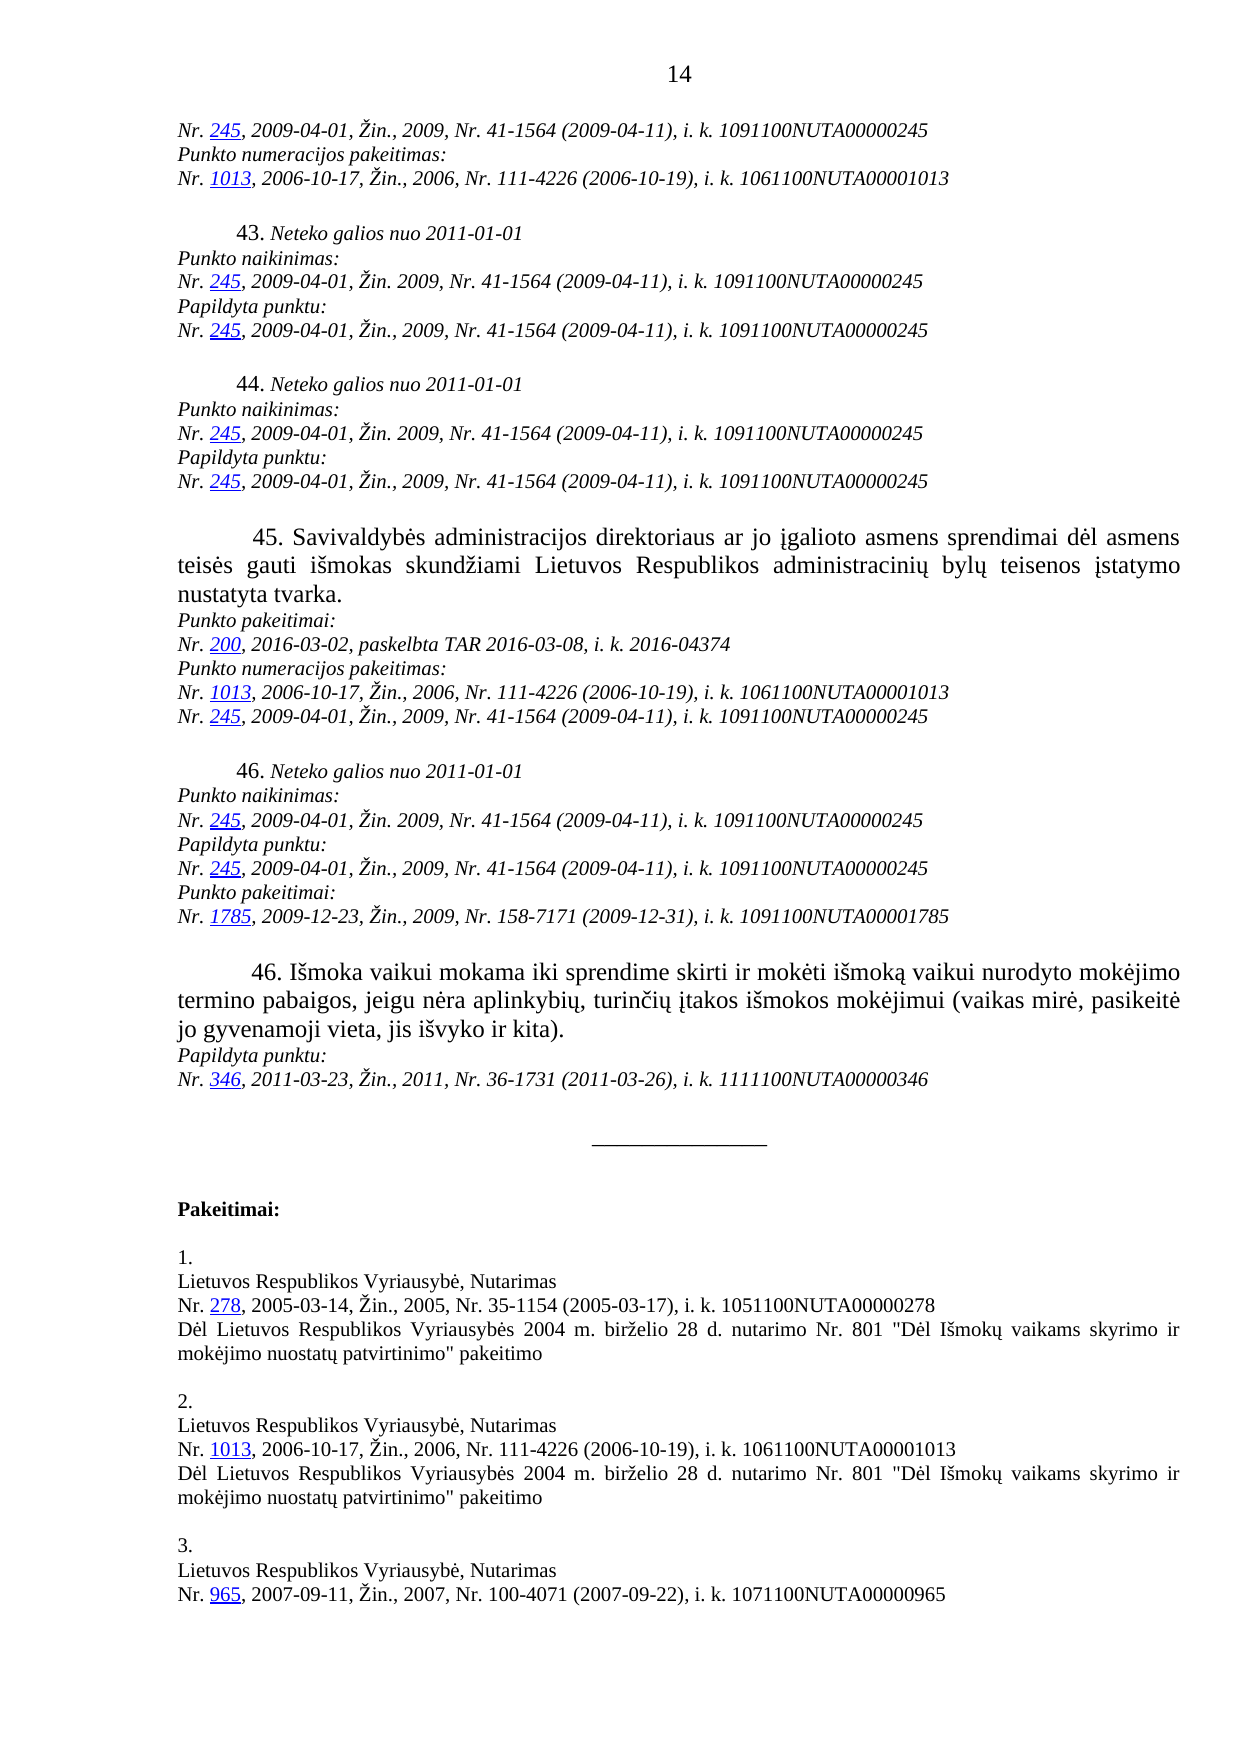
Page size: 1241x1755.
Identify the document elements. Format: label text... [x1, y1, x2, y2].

text Nr. 346, 2011-03-23, Žin., 2011, Nr. 36-1731 (2011-03-26), i. k. 1111100NUTA00000346 [177, 1067, 1181, 1091]
text Nr. 245, 2009-04-01, Žin. 2009, Nr. 41-1564 (2009-04-11), i. k. 1091100NUTA00000245 [177, 269, 1181, 293]
text Nr. 278, 2005-03-14, Žin., 2005, Nr. 35-1154 (2005-03-17), i. k. 1051100NUTA00000278 [177, 1293, 1181, 1317]
text Nr. 200, 2016-03-02, paskelbta TAR 2016-03-08, i. k. 2016-04374 [177, 632, 1181, 656]
text 44. Neteko galios nuo 2011-01-01 [177, 370, 1181, 397]
text Dėl Lietuvos Respublikos Vyriausybės 2004 m. birželio 28 d. nutarimo Nr. 801 "Dėl Išmokų vaikams skyrimo ir mokėjimo nuostatų patvirtinimo" pakeitimo [177, 1317, 1181, 1365]
text Nr. 1013, 2006-10-17, Žin., 2006, Nr. 111-4226 (2006-10-19), i. k. 1061100NUTA00001013 [177, 166, 1181, 190]
text Punkto naikinimas: [177, 245, 1181, 269]
text Lietuvos Respublikos Vyriausybė, Nutarimas [177, 1269, 1181, 1293]
text Pakeitimai: [177, 1197, 1181, 1221]
text Nr. 965, 2007-09-11, Žin., 2007, Nr. 100-4071 (2007-09-22), i. k. 1071100NUTA00000965 [177, 1582, 1181, 1606]
text Papildyta punktu: [177, 445, 1181, 469]
text Punkto numeracijos pakeitimas: [177, 656, 1181, 680]
text Lietuvos Respublikos Vyriausybė, Nutarimas [177, 1413, 1181, 1437]
text Punkto numeracijos pakeitimas: [177, 142, 1181, 166]
text Nr. 1785, 2009-12-23, Žin., 2009, Nr. 158-7171 (2009-12-31), i. k. 1091100NUTA00001785 [177, 904, 1181, 928]
text Papildyta punktu: [177, 1043, 1181, 1067]
text Nr. 1013, 2006-10-17, Žin., 2006, Nr. 111-4226 (2006-10-19), i. k. 1061100NUTA00001013 [177, 680, 1181, 704]
text Papildyta punktu: [177, 832, 1181, 856]
text Punkto pakeitimai: [177, 880, 1181, 904]
text Punkto naikinimas: [177, 783, 1181, 807]
text Nr. 245, 2009-04-01, Žin., 2009, Nr. 41-1564 (2009-04-11), i. k. 1091100NUTA00000245 [177, 118, 1181, 142]
text 1. [177, 1245, 1181, 1269]
text 43. Neteko galios nuo 2011-01-01 [177, 219, 1181, 245]
text Nr. 1013, 2006-10-17, Žin., 2006, Nr. 111-4226 (2006-10-19), i. k. 1061100NUTA00001013 [177, 1437, 1181, 1461]
text Punkto naikinimas: [177, 397, 1181, 421]
text Nr. 245, 2009-04-01, Žin. 2009, Nr. 41-1564 (2009-04-11), i. k. 1091100NUTA00000245 [177, 807, 1181, 832]
text Dėl Lietuvos Respublikos Vyriausybės 2004 m. birželio 28 d. nutarimo Nr. 801 "Dėl Išmokų vaikams skyrimo ir mokėjimo nuostatų patvirtinimo" pakeitimo [177, 1461, 1181, 1509]
text Lietuvos Respublikos Vyriausybė, Nutarimas [177, 1557, 1181, 1582]
text Nr. 245, 2009-04-01, Žin., 2009, Nr. 41-1564 (2009-04-11), i. k. 1091100NUTA00000245 [177, 318, 1181, 342]
text 46. Išmoka vaikui mokama iki sprendime skirti ir mokėti išmoką vaikui nurodyto mokėjimo termino pabaigos, jeigu nėra aplinkybių, turinčių įtakos išmokos mokėjimui (vaikas mirė, pasikeitė jo gyvenamoji vieta, jis išvyko ir kita). [177, 957, 1181, 1043]
text 3. [177, 1533, 1181, 1557]
text 2. [177, 1389, 1181, 1413]
text Nr. 245, 2009-04-01, Žin., 2009, Nr. 41-1564 (2009-04-11), i. k. 1091100NUTA00000245 [177, 856, 1181, 880]
text 46. Neteko galios nuo 2011-01-01 [177, 757, 1181, 783]
text Nr. 245, 2009-04-01, Žin. 2009, Nr. 41-1564 (2009-04-11), i. k. 1091100NUTA00000245 [177, 421, 1181, 445]
text Punkto pakeitimai: [177, 608, 1181, 632]
text ______________ [177, 1120, 1181, 1148]
text Nr. 245, 2009-04-01, Žin., 2009, Nr. 41-1564 (2009-04-11), i. k. 1091100NUTA00000245 [177, 469, 1181, 493]
text Papildyta punktu: [177, 293, 1181, 318]
text Nr. 245, 2009-04-01, Žin., 2009, Nr. 41-1564 (2009-04-11), i. k. 1091100NUTA00000245 [177, 704, 1181, 728]
text 45. Savivaldybės administracijos direktoriaus ar jo įgalioto asmens sprendimai dėl asmens teisės gauti išmokas skundžiami Lietuvos Respublikos administracinių bylų teisenos įstatymo nustatyta tvarka. [177, 522, 1181, 608]
